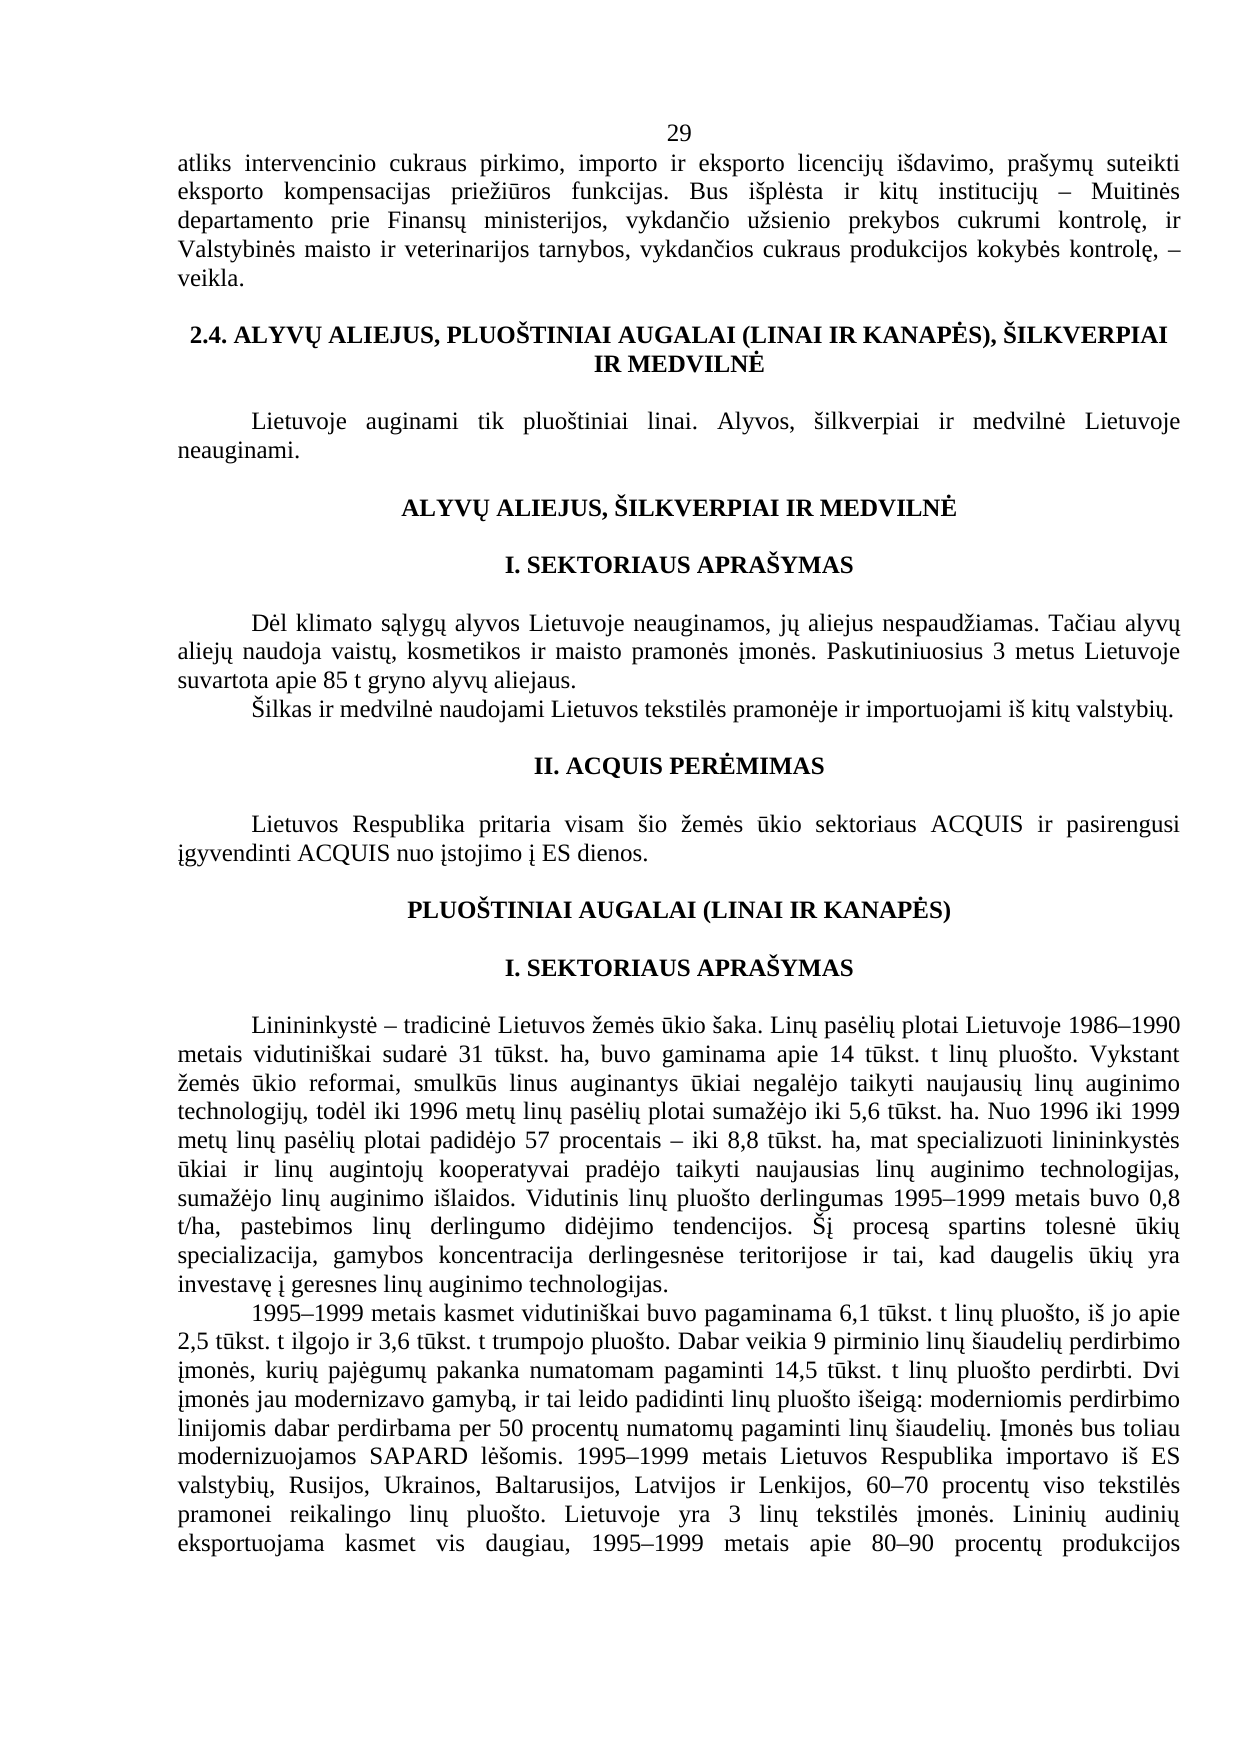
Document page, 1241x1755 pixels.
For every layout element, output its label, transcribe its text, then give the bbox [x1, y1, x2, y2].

text Dėl klimato sąlygų alyvos Lietuvoje neauginamos, jų aliejus nespaudžiamas. Tačiau alyvų aliejų naudoja vaistų, kosmetikos ir maisto pramonės įmonės. Paskutiniuosius 3 metus Lietuvoje suvartota apie 85 t gryno alyvų aliejaus. [177, 608, 1181, 694]
text 2.4. ALYVŲ ALIEJUS, PLUOŠTINIAI AUGALAI (LINAI IR KANAPĖS), ŠILKVERPIAI IR MEDVILNĖ [177, 320, 1181, 378]
text Šilkas ir medvilnė naudojami Lietuvos tekstilės pramonėje ir importuojami iš kitų valstybių. [177, 694, 1181, 723]
text PLUOŠTINIAI AUGALAI (LINAI IR KANAPĖS) [177, 895, 1181, 924]
text I. SEKTORIAUS APRAŠYMAS [177, 550, 1181, 579]
text Lietuvos Respublika pritaria visam šio žemės ūkio sektoriaus ACQUIS ir pasirengusi įgyvendinti ACQUIS nuo įstojimo į ES dienos. [177, 809, 1181, 866]
text Linininkystė – tradicinė Lietuvos žemės ūkio šaka. Linų pasėlių plotai Lietuvoje 1986–1990 metais vidutiniškai sudarė 31 tūkst. ha, buvo gaminama apie 14 tūkst. t linų pluošto. Vykstant žemės ūkio reformai, smulkūs linus auginantys ūkiai negalėjo taikyti naujausių linų auginimo technologijų, todėl iki 1996 metų linų pasėlių plotai sumažėjo iki 5,6 tūkst. ha. Nuo 1996 iki 1999 metų linų pasėlių plotai padidėjo 57 procentais – iki 8,8 tūkst. ha, mat specializuoti linininkystės ūkiai ir linų augintojų kooperatyvai pradėjo taikyti naujausias linų auginimo technologijas, sumažėjo linų auginimo išlaidos. Vidutinis linų pluošto derlingumas 1995–1999 metais buvo 0,8 t/ha, pastebimos linų derlingumo didėjimo tendencijos. Šį procesą spartins tolesnė ūkių specializacija, gamybos koncentracija derlingesnėse teritorijose ir tai, kad daugelis ūkių yra investavę į geresnes linų auginimo technologijas. [177, 1010, 1181, 1298]
text II. ACQUIS PERĖMIMAS [177, 751, 1181, 780]
text Lietuvoje auginami tik pluoštiniai linai. Alyvos, šilkverpiai ir medvilnė Lietuvoje neauginami. [177, 406, 1181, 464]
text 1995–1999 metais kasmet vidutiniškai buvo pagaminama 6,1 tūkst. t linų pluošto, iš jo apie 2,5 tūkst. t ilgojo ir 3,6 tūkst. t trumpojo pluošto. Dabar veikia 9 pirminio linų šiaudelių perdirbimo įmonės, kurių pajėgumų pakanka numatomam pagaminti 14,5 tūkst. t linų pluošto perdirbti. Dvi įmonės jau modernizavo gamybą, ir tai leido padidinti linų pluošto išeigą: moderniomis perdirbimo linijomis dabar perdirbama per 50 procentų numatomų pagaminti linų šiaudelių. Įmonės bus toliau modernizuojamos SAPARD lėšomis. 1995–1999 metais Lietuvos Respublika importavo iš ES valstybių, Rusijos, Ukrainos, Baltarusijos, Latvijos ir Lenkijos, 60–70 procentų viso tekstilės pramonei reikalingo linų pluošto. Lietuvoje yra 3 linų tekstilės įmonės. Lininių audinių eksportuojama kasmet vis daugiau, 1995–1999 metais apie 80–90 procentų produkcijos [177, 1298, 1181, 1556]
text ALYVŲ ALIEJUS, ŠILKVERPIAI IR MEDVILNĖ [177, 493, 1181, 521]
text I. SEKTORIAUS APRAŠYMAS [177, 953, 1181, 981]
text atliks intervencinio cukraus pirkimo, importo ir eksporto licencijų išdavimo, prašymų suteikti eksporto kompensacijas priežiūros funkcijas. Bus išplėsta ir kitų institucijų – Muitinės departamento prie Finansų ministerijos, vykdančio užsienio prekybos cukrumi kontrolę, ir Valstybinės maisto ir veterinarijos tarnybos, vykdančios cukraus produkcijos kokybės kontrolę, – veikla. [177, 148, 1181, 291]
